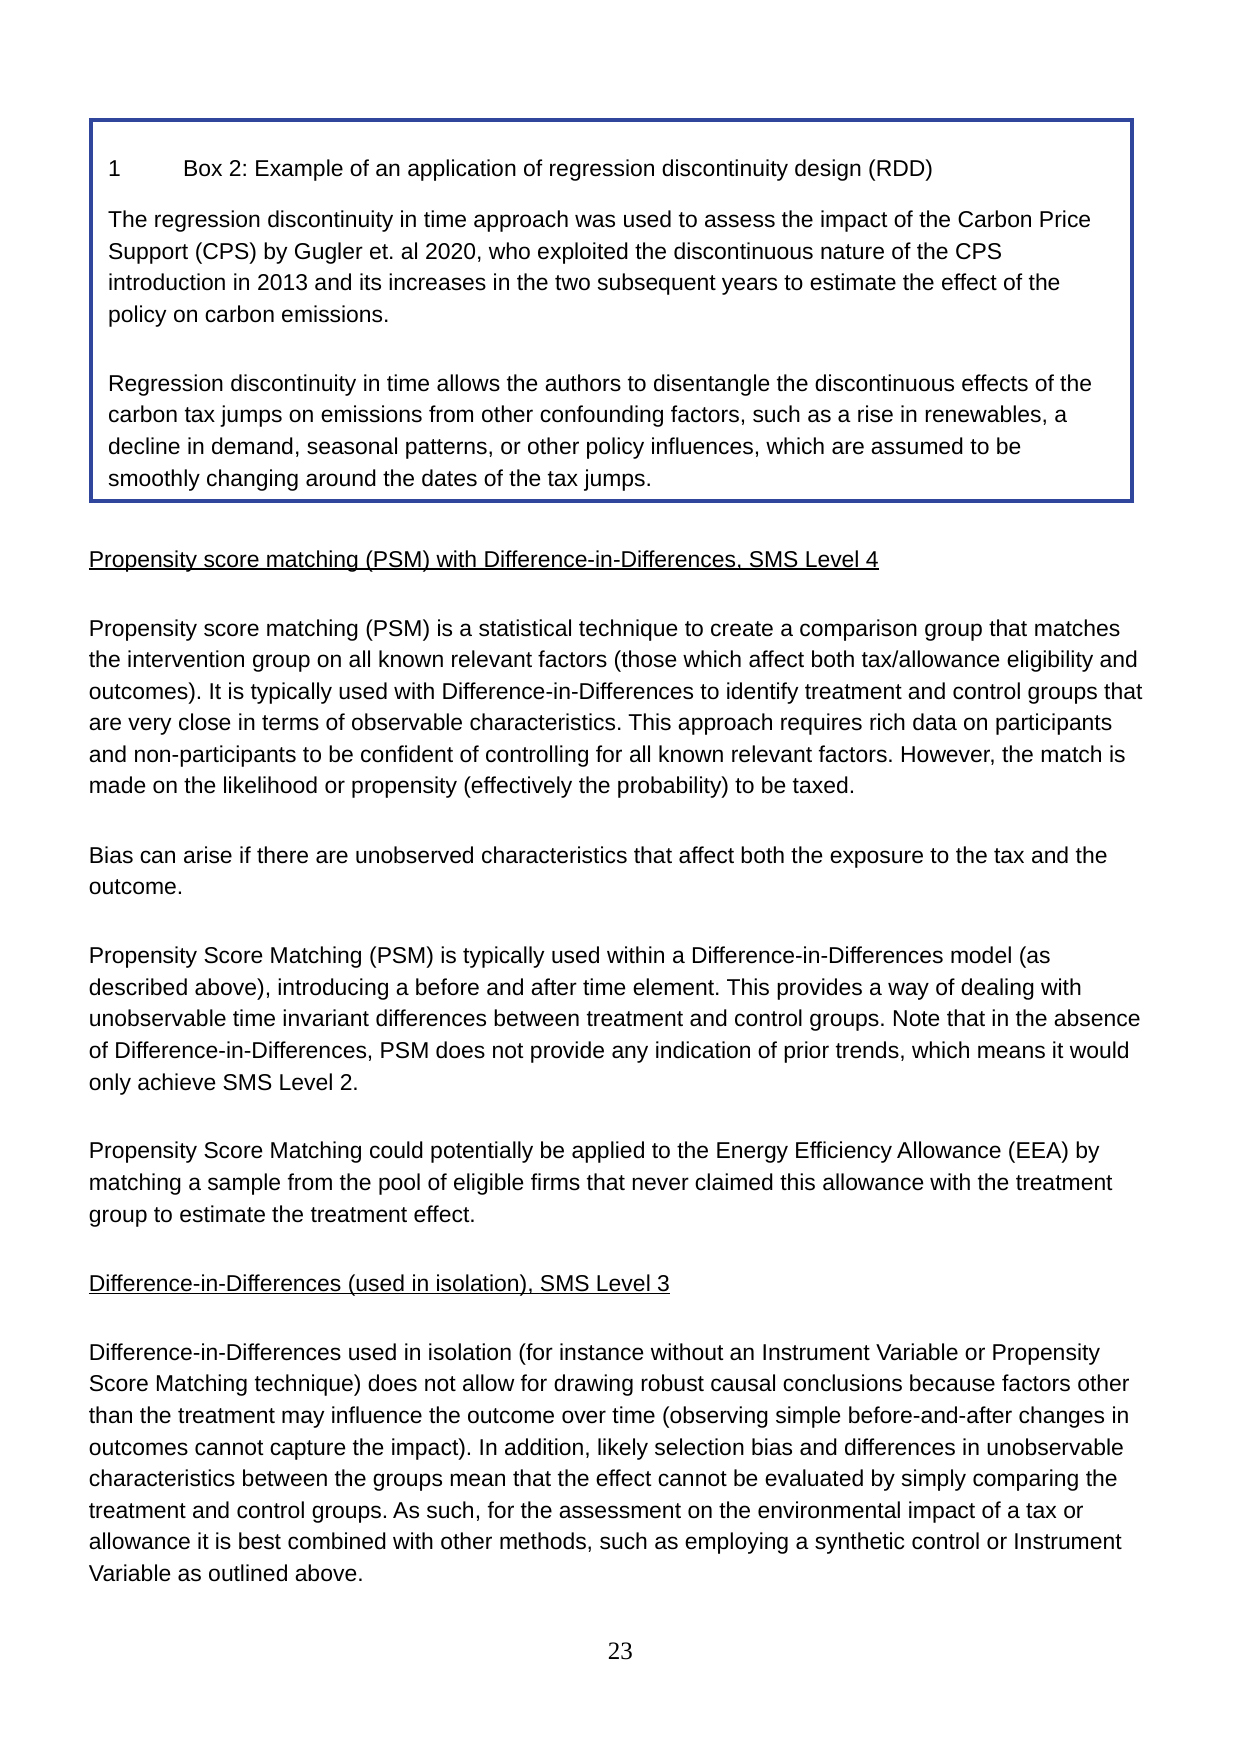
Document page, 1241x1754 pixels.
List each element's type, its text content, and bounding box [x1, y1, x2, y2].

text Propensity score matching (PSM) with Difference-in-Differences, SMS Level 4 [89, 546, 1152, 572]
text Propensity score matching (PSM) is a statistical technique to create a comparison group that matches the intervention group on all known relevant factors (those which affect both tax/allowance eligibility and outcomes). It is typically used with Difference-in-Differences to identify treatment and control groups that are very close in terms of observable characteristics. This approach requires rich data on participants and non-participants to be confident of controlling for all known relevant factors. However, the match is made on the likelihood or propensity (effectively the probability) to be taxed. [89, 615, 1152, 799]
text Difference-in-Differences (used in isolation), SMS Level 3 [89, 1270, 1152, 1296]
text Regression discontinuity in time allows the authors to disentangle the discontinuous effects of the carbon tax jumps on emissions from other confounding factors, such as a rise in renewables, a decline in demand, seasonal patterns, or other policy influences, which are assumed to be smoothly changing around the dates of the tax jumps. [108, 370, 1115, 491]
text Propensity Score Matching could potentially be applied to the Energy Efficiency Allowance (EEA) by matching a sample from the pool of eligible firms that never claimed this allowance with the treatment group to estimate the treatment effect. [89, 1137, 1152, 1227]
subtitle Box 2: Example of an application of regression discontinuity design (RDD) [108, 155, 1115, 181]
text Bias can arise if there are unobserved characteristics that affect both the exposure to the tax and the outcome. [89, 842, 1152, 899]
text Propensity Score Matching (PSM) is typically used within a Difference-in-Differences model (as described above), introducing a before and after time element. This provides a way of dealing with unobservable time invariant differences between treatment and control groups. Note that in the absence of Difference-in-Differences, PSM does not provide any indication of prior trends, which means it would only achieve SMS Level 2. [89, 942, 1152, 1095]
text The regression discontinuity in time approach was used to assess the impact of the Carbon Price Support (CPS) by Gugler et. al 2020, who exploited the discontinuous nature of the CPS introduction in 2013 and its increases in the two subsequent years to estimate the effect of the policy on carbon emissions. [108, 206, 1115, 327]
text Difference-in-Differences used in isolation (for instance without an Instrument Variable or Propensity Score Matching technique) does not allow for drawing robust causal conclusions because factors other than the treatment may influence the outcome over time (observing simple before-and-after changes in outcomes cannot capture the impact). In addition, likely selection bias and differences in unobservable characteristics between the groups mean that the effect cannot be evaluated by simply comparing the treatment and control groups. As such, for the assessment on the environmental impact of a tax or allowance it is best combined with other methods, such as employing a synthetic control or Instrument Variable as outlined above. [89, 1339, 1152, 1586]
